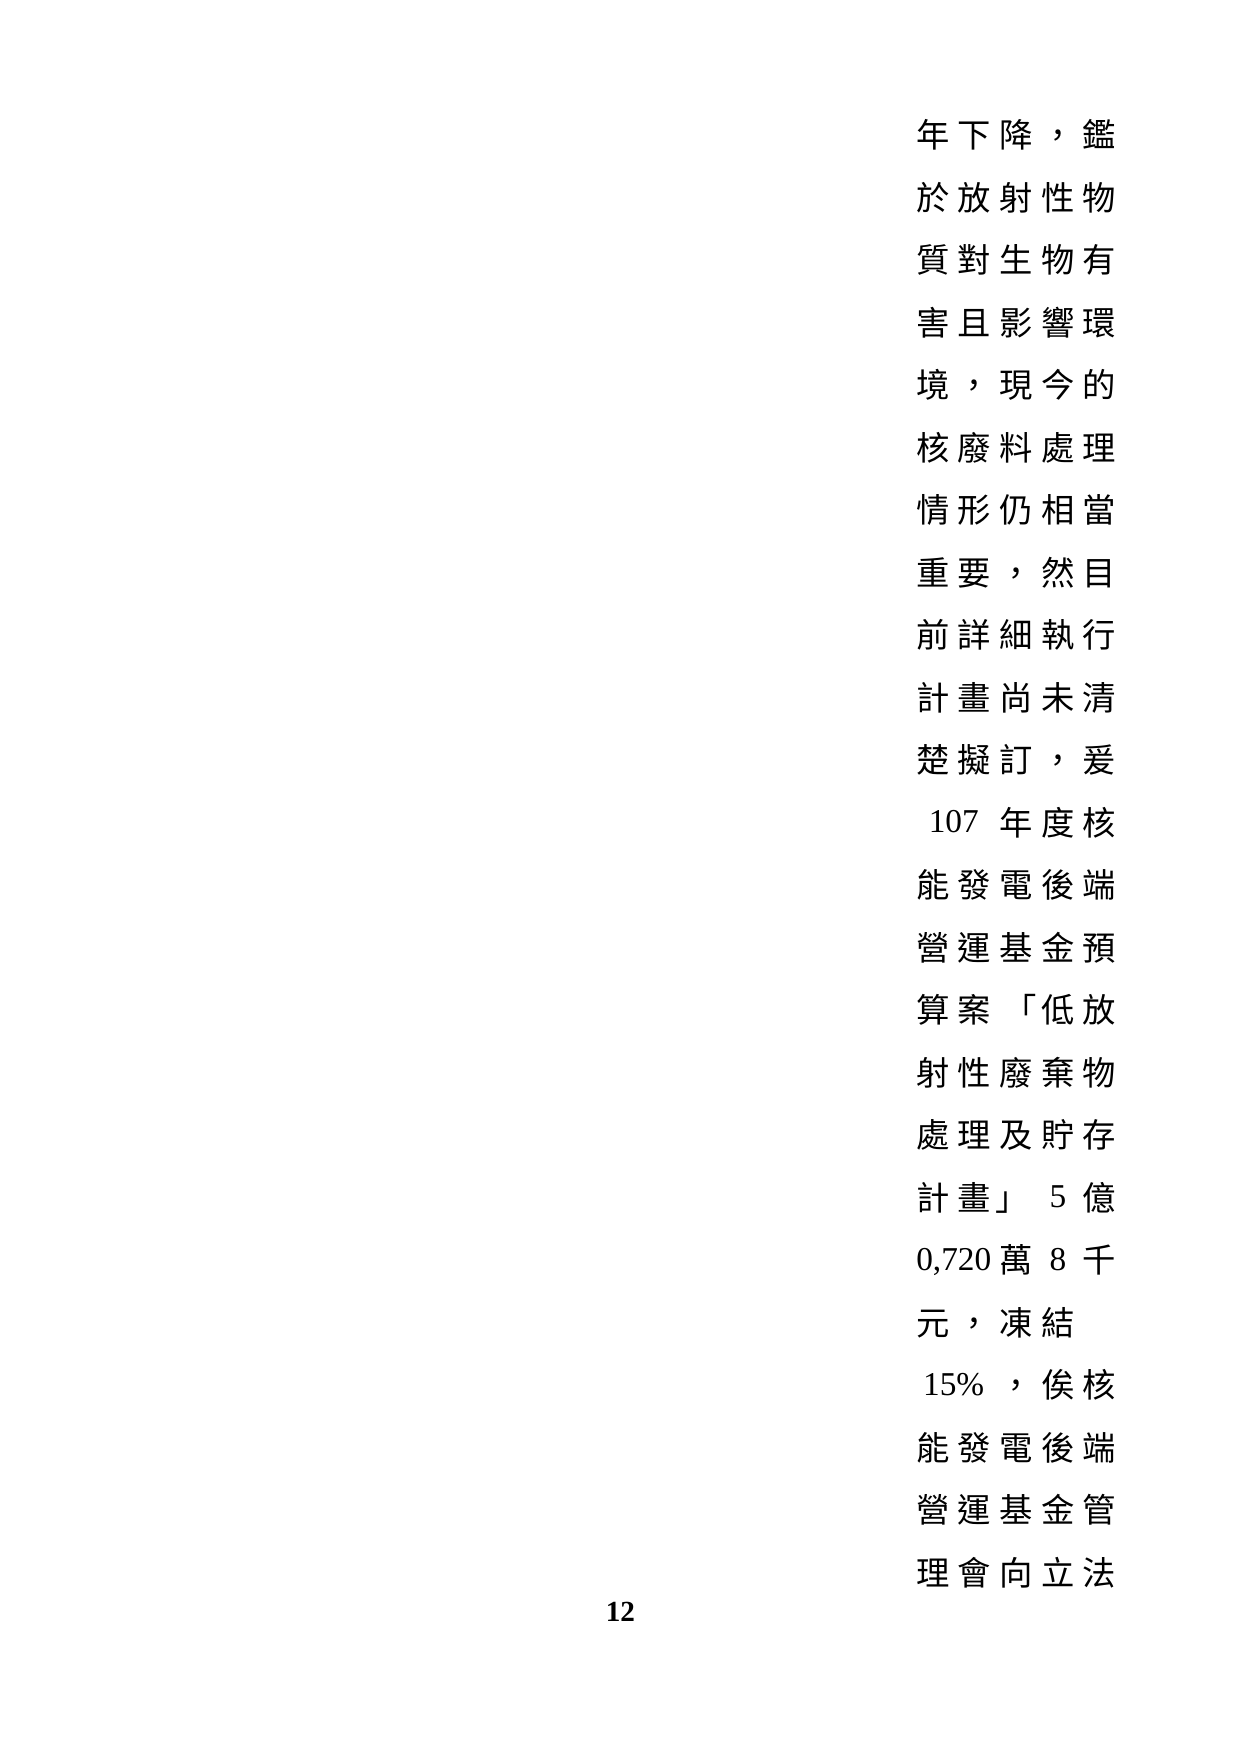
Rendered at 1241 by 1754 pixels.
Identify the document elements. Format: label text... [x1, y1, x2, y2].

list 年下降，鑑於放射性物質對生物有害且影響環境，現今的核廢料處理情形仍相當重要，然目前詳細執行計畫尚未清楚擬訂，爰107年度核能發電後端營運基金預算案「低放射性廢棄物處理及貯存計畫」5億0,720萬8千元，凍結15%，俟核能發電後端營運基金管理會向立法 [808, 92, 1120, 1592]
